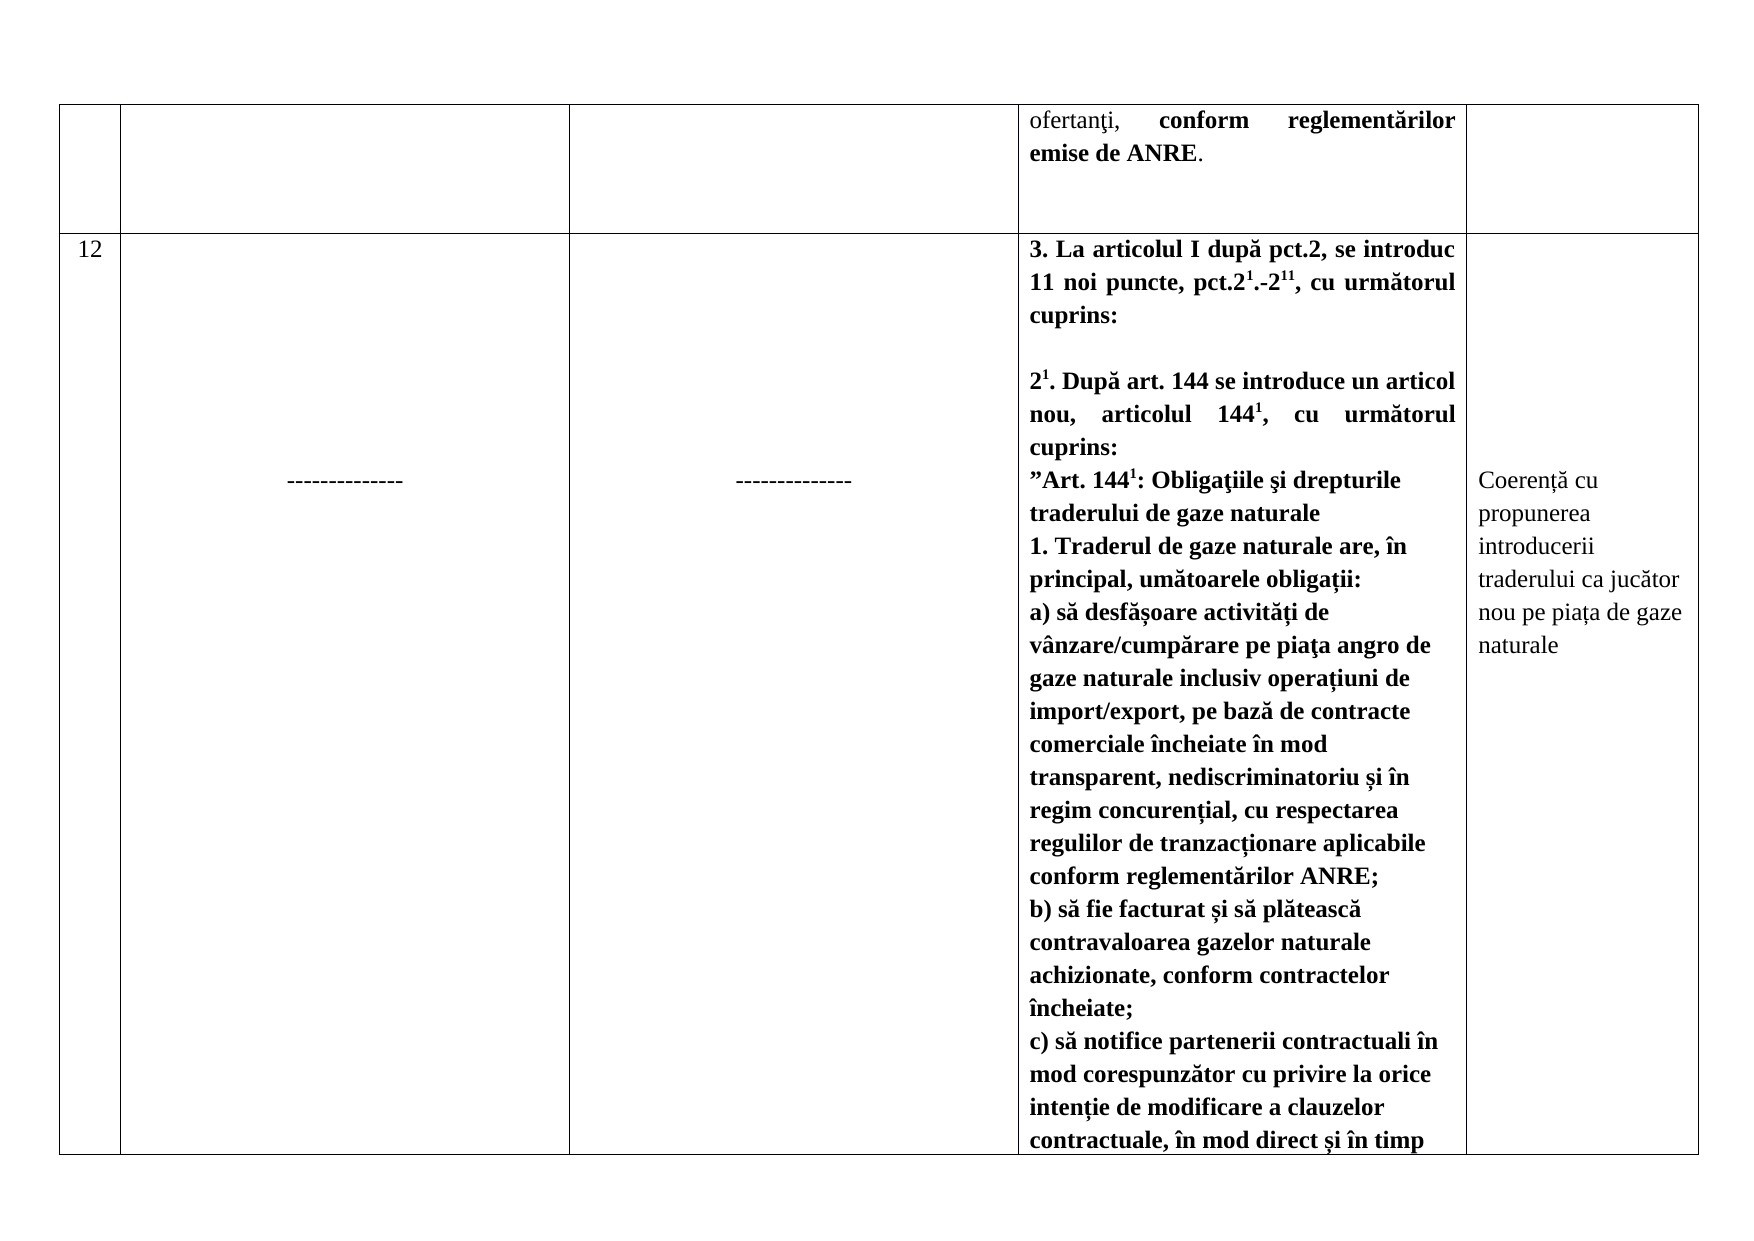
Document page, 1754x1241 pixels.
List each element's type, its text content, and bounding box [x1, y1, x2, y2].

table_cell 12 [60, 234, 120, 1154]
table_cell [121, 105, 569, 233]
table_cell ofertanţi, conform reglementărilor emise de ANRE. [1019, 105, 1466, 233]
table_cell -------------- [121, 234, 569, 1154]
table_cell -------------- [570, 234, 1018, 1154]
table_cell Coerență cu propunerea introducerii traderului ca jucător nou pe piața de gaze naturale [1467, 234, 1698, 1154]
table_cell [1467, 105, 1698, 233]
table_cell 3. La articolul I după pct.2, se introduc 11 noi puncte, pct.21.-211, cu următorul cuprins: 21. După art. 144 se introduce un articol nou, articolul 1441, cu următorul cuprins: ”Art. 1441: Obligaţiile şi drepturile traderului de gaze naturale 1. Traderul de gaze naturale are, în principal, umătoarele obligații: a) să desfășoare activități de vânzare/cumpărare pe piaţa angro de gaze naturale inclusiv operațiuni de import/export, pe bază de contracte comerciale încheiate în mod transparent, nediscriminatoriu și în regim concurențial, cu respectarea regulilor de tranzacționare aplicabile conform reglementărilor ANRE; b) să fie facturat și să plătească contravaloarea gazelor naturale achizionate, conform contractelor încheiate; c) să notifice partenerii contractuali în mod corespunzător cu privire la orice intenție de modificare a clauzelor contractuale, în mod direct și în timp [1019, 234, 1466, 1154]
table_cell [570, 105, 1018, 233]
table_cell [60, 105, 120, 233]
